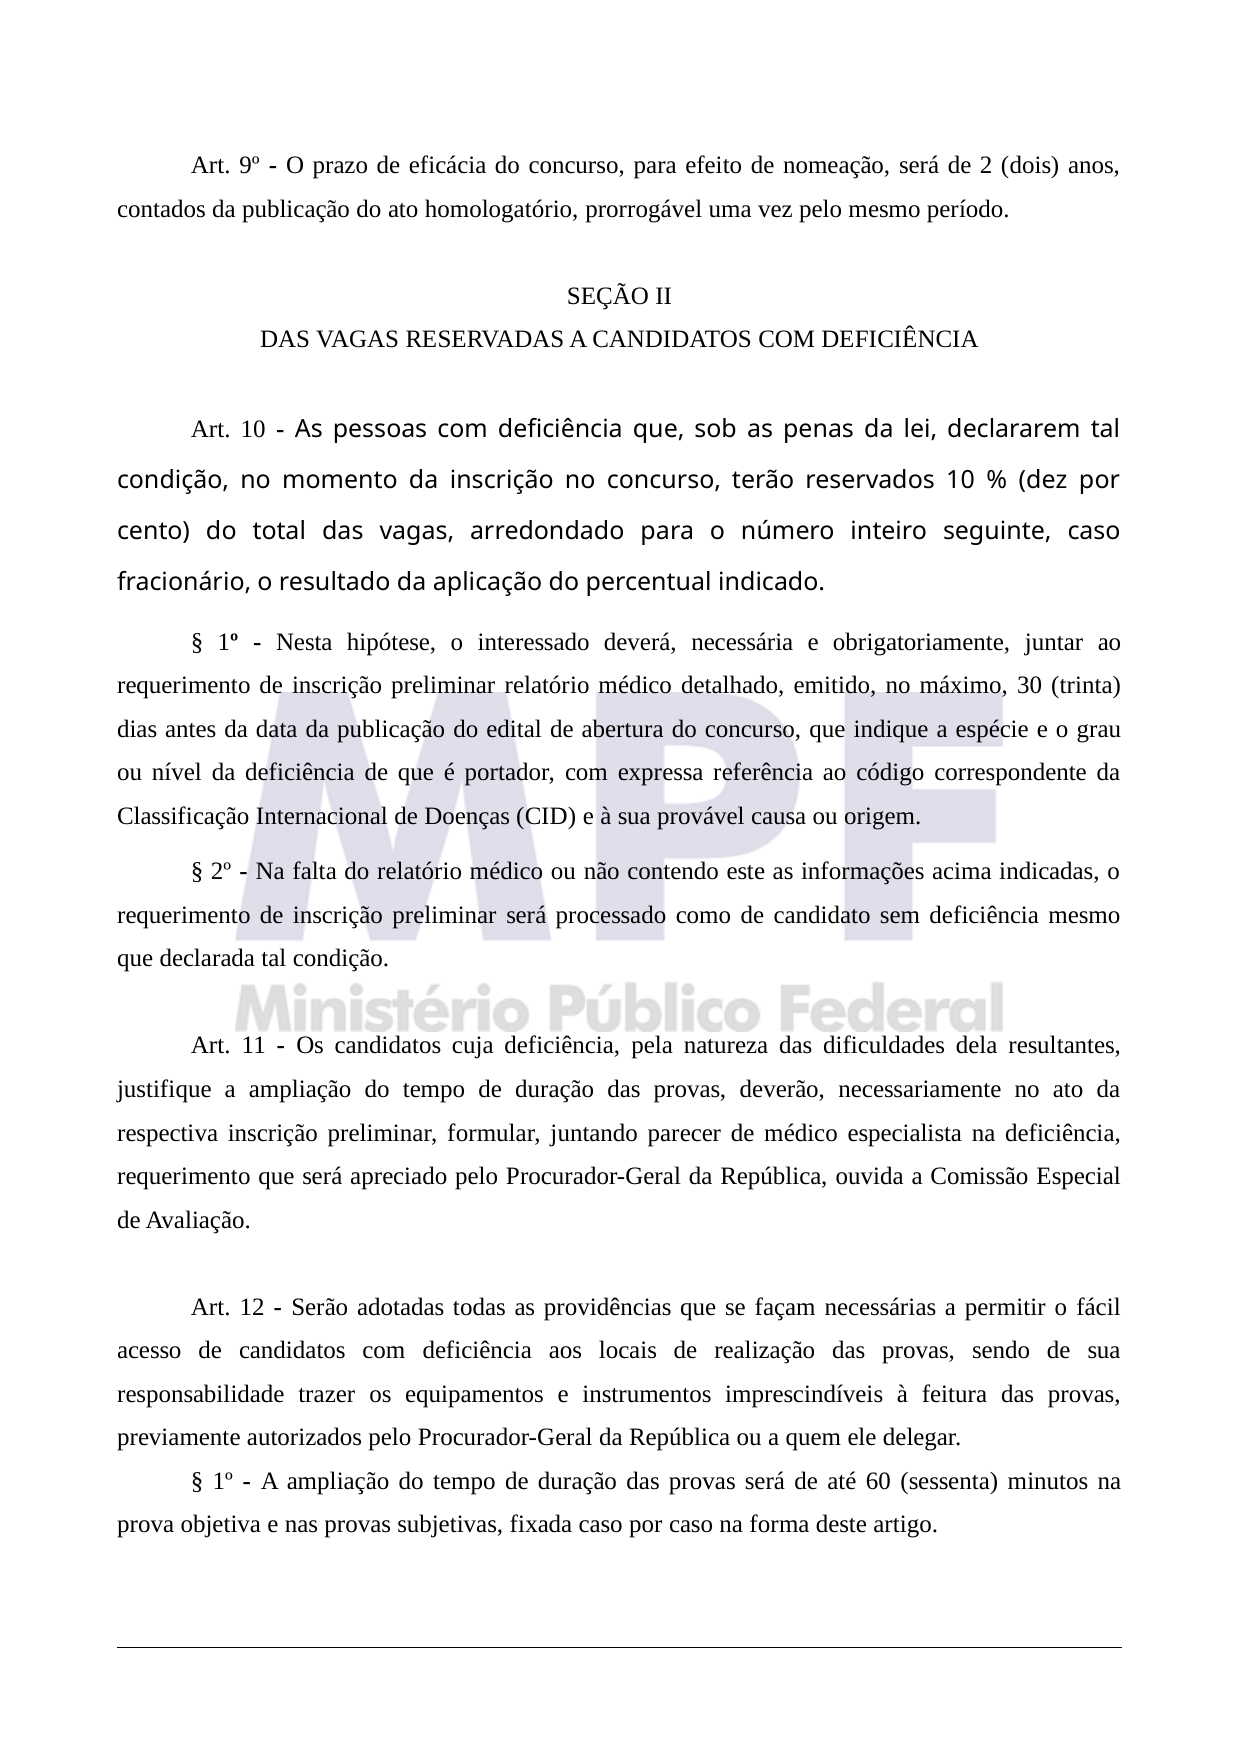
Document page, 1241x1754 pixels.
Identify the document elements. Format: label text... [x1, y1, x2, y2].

text DAS VAGAS RESERVADAS A CANDIDATOS COM DEFICIÊNCIA [117, 324, 1122, 353]
text Art. 9º - O prazo de eficácia do concurso, para efeito de nomeação, será de 2 (dois) anos, contados da publicação do ato homologatório, prorrogável uma vez pelo mesmo período. [117, 150, 1122, 222]
text § 1º - A ampliação do tempo de duração das provas será de até 60 (sessenta) minutos na prova objetiva e nas provas subjetivas, fixada caso por caso na forma deste artigo. [117, 1466, 1122, 1538]
picture [235, 972, 1004, 1030]
text § 2º - Na falta do relatório médico ou não contendo este as informações acima indicadas, o requerimento de inscrição preliminar será processado como de candidato sem deficiência mesmo que declarada tal condição. [117, 856, 1122, 972]
text Art. 10 - As pessoas com deficiência que, sob as penas da lei, declararem tal condição, no momento da inscrição no concurso, terão reservados 10 % (dez por cento) do total das vagas, arredondado para o número inteiro seguinte, caso fracionário, o resultado da aplicação do percentual indicado. [117, 411, 1122, 598]
text § 1º - Nesta hipótese, o interessado deverá, necessária e obrigatoriamente, juntar ao requerimento de inscrição preliminar relatório médico detalhado, emitido, no máximo, 30 (trinta) dias antes da data da publicação do edital de abertura do concurso, que indique a espécie e o grau ou nível da deficiência de que é portador, com expressa referência ao código correspondente da Classificação Internacional de Doenças (CID) e à sua provável causa ou origem. [117, 627, 1122, 830]
text SEÇÃO II [117, 281, 1122, 309]
text Art. 12 - Serão adotadas todas as providências que se façam necessárias a permitir o fácil acesso de candidatos com deficiência aos locais de realização das provas, sendo de sua responsabilidade trazer os equipamentos e instrumentos imprescindíveis à feitura das provas, previamente autorizados pelo Procurador-Geral da República ou a quem ele delegar. [117, 1292, 1122, 1451]
picture [235, 830, 1004, 856]
text Art. 11 - Os candidatos cuja deficiência, pela natureza das dificuldades dela resultantes, justifique a ampliação do tempo de duração das provas, deverão, necessariamente no ato da respectiva inscrição preliminar, formular, juntando parecer de médico especialista na deficiência, requerimento que será apreciado pelo Procurador-Geral da República, ouvida a Comissão Especial de Avaliação. [117, 1030, 1122, 1233]
